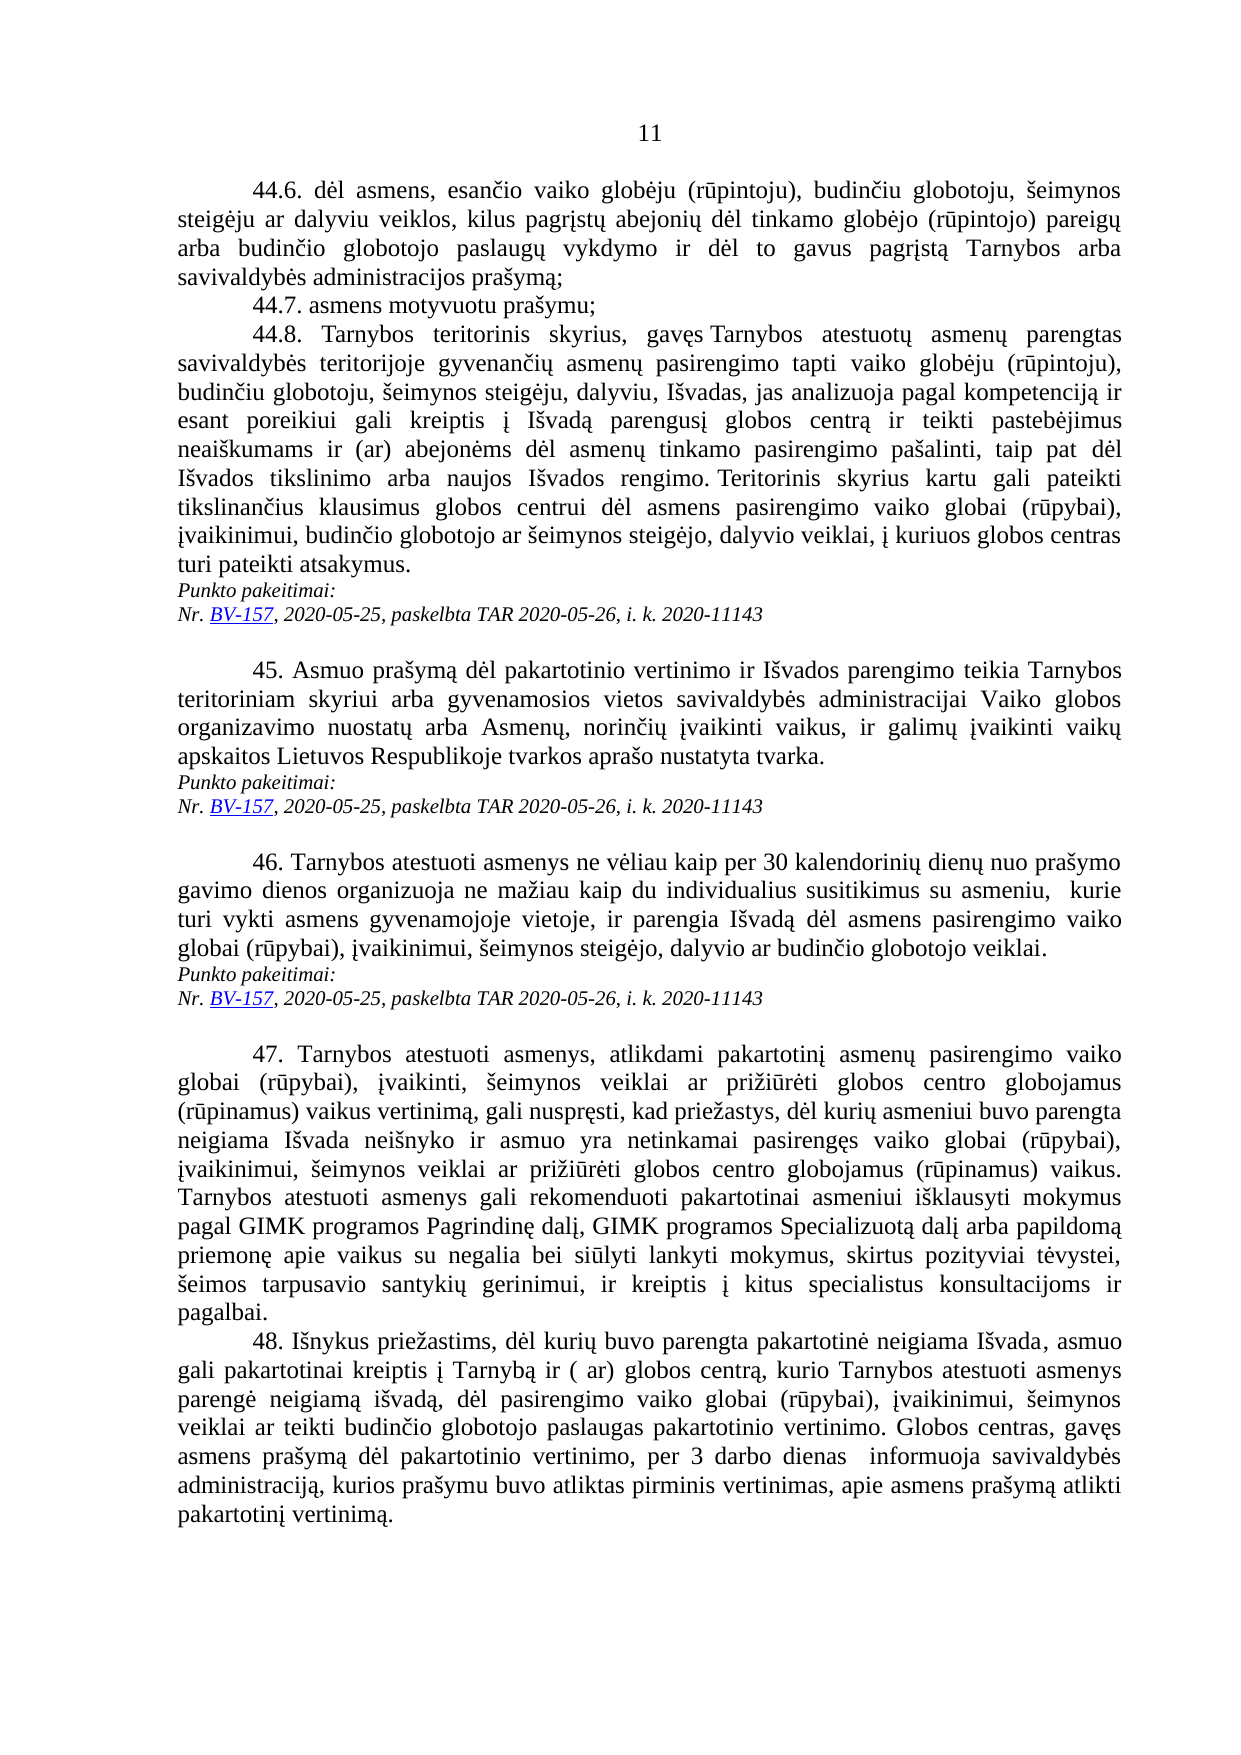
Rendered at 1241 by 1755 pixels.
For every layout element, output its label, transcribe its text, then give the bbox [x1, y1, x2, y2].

text 44.8. Tarnybos teritorinis skyrius, gavęs Tarnybos atestuotų asmenų parengtas savivaldybės teritorijoje gyvenančių asmenų pasirengimo tapti vaiko globėju (rūpintoju), budinčiu globotoju, šeimynos steigėju, dalyviu, Išvadas, jas analizuoja pagal kompetenciją ir esant poreikiui gali kreiptis į Išvadą parengusį globos centrą ir teikti pastebėjimus neaiškumams ir (ar) abejonėms dėl asmenų tinkamo pasirengimo pašalinti, taip pat dėl Išvados tikslinimo arba naujos Išvados rengimo. Teritorinis skyrius kartu gali pateikti tikslinančius klausimus globos centrui dėl asmens pasirengimo vaiko globai (rūpybai), įvaikinimui, budinčio globotojo ar šeimynos steigėjo, dalyvio veiklai, į kuriuos globos centras turi pateikti atsakymus. [177, 319, 1122, 578]
text Nr. BV-157, 2020-05-25, paskelbta TAR 2020-05-26, i. k. 2020-11143 [177, 986, 1122, 1010]
text 47. Tarnybos atestuoti asmenys, atlikdami pakartotinį asmenų pasirengimo vaiko globai (rūpybai), įvaikinti, šeimynos veiklai ar prižiūrėti globos centro globojamus (rūpinamus) vaikus vertinimą, gali nuspręsti, kad priežastys, dėl kurių asmeniui buvo parengta neigiama Išvada neišnyko ir asmuo yra netinkamai pasirengęs vaiko globai (rūpybai), įvaikinimui, šeimynos veiklai ar prižiūrėti globos centro globojamus (rūpinamus) vaikus. Tarnybos atestuoti asmenys gali rekomenduoti pakartotinai asmeniui išklausyti mokymus pagal GIMK programos Pagrindinę dalį, GIMK programos Specializuotą dalį arba papildomą priemonę apie vaikus su negalia bei siūlyti lankyti mokymus, skirtus pozityviai tėvystei, šeimos tarpusavio santykių gerinimui, ir kreiptis į kitus specialistus konsultacijoms ir pagalbai. [177, 1039, 1122, 1326]
text Punkto pakeitimai: [177, 962, 1122, 986]
text 48. Išnykus priežastims, dėl kurių buvo parengta pakartotinė neigiama Išvada, asmuo gali pakartotinai kreiptis į Tarnybą ir ( ar) globos centrą, kurio Tarnybos atestuoti asmenys parengė neigiamą išvadą, dėl pasirengimo vaiko globai (rūpybai), įvaikinimui, šeimynos veiklai ar teikti budinčio globotojo paslaugas pakartotinio vertinimo. Globos centras, gavęs asmens prašymą dėl pakartotinio vertinimo, per 3 darbo dienas informuoja savivaldybės administraciją, kurios prašymu buvo atliktas pirminis vertinimas, apie asmens prašymą atlikti pakartotinį vertinimą. [177, 1326, 1122, 1527]
text Nr. BV-157, 2020-05-25, paskelbta TAR 2020-05-26, i. k. 2020-11143 [177, 602, 1122, 626]
text 45. Asmuo prašymą dėl pakartotinio vertinimo ir Išvados parengimo teikia Tarnybos teritoriniam skyriui arba gyvenamosios vietos savivaldybės administracijai Vaiko globos organizavimo nuostatų arba Asmenų, norinčių įvaikinti vaikus, ir galimų įvaikinti vaikų apskaitos Lietuvos Respublikoje tvarkos aprašo nustatyta tvarka. [177, 655, 1122, 770]
text 44.6. dėl asmens, esančio vaiko globėju (rūpintoju), budinčiu globotoju, šeimynos steigėju ar dalyviu veiklos, kilus pagrįstų abejonių dėl tinkamo globėjo (rūpintojo) pareigų arba budinčio globotojo paslaugų vykdymo ir dėl to gavus pagrįstą Tarnybos arba savivaldybės administracijos prašymą; [177, 176, 1122, 291]
text 44.7. asmens motyvuotu prašymu; [177, 291, 1122, 319]
text 46. Tarnybos atestuoti asmenys ne vėliau kaip per 30 kalendorinių dienų nuo prašymo gavimo dienos organizuoja ne mažiau kaip du individualius susitikimus su asmeniu, kurie turi vykti asmens gyvenamojoje vietoje, ir parengia Išvadą dėl asmens pasirengimo vaiko globai (rūpybai), įvaikinimui, šeimynos steigėjo, dalyvio ar budinčio globotojo veiklai. [177, 847, 1122, 962]
text Punkto pakeitimai: [177, 578, 1122, 602]
text Nr. BV-157, 2020-05-25, paskelbta TAR 2020-05-26, i. k. 2020-11143 [177, 794, 1122, 818]
text Punkto pakeitimai: [177, 770, 1122, 794]
